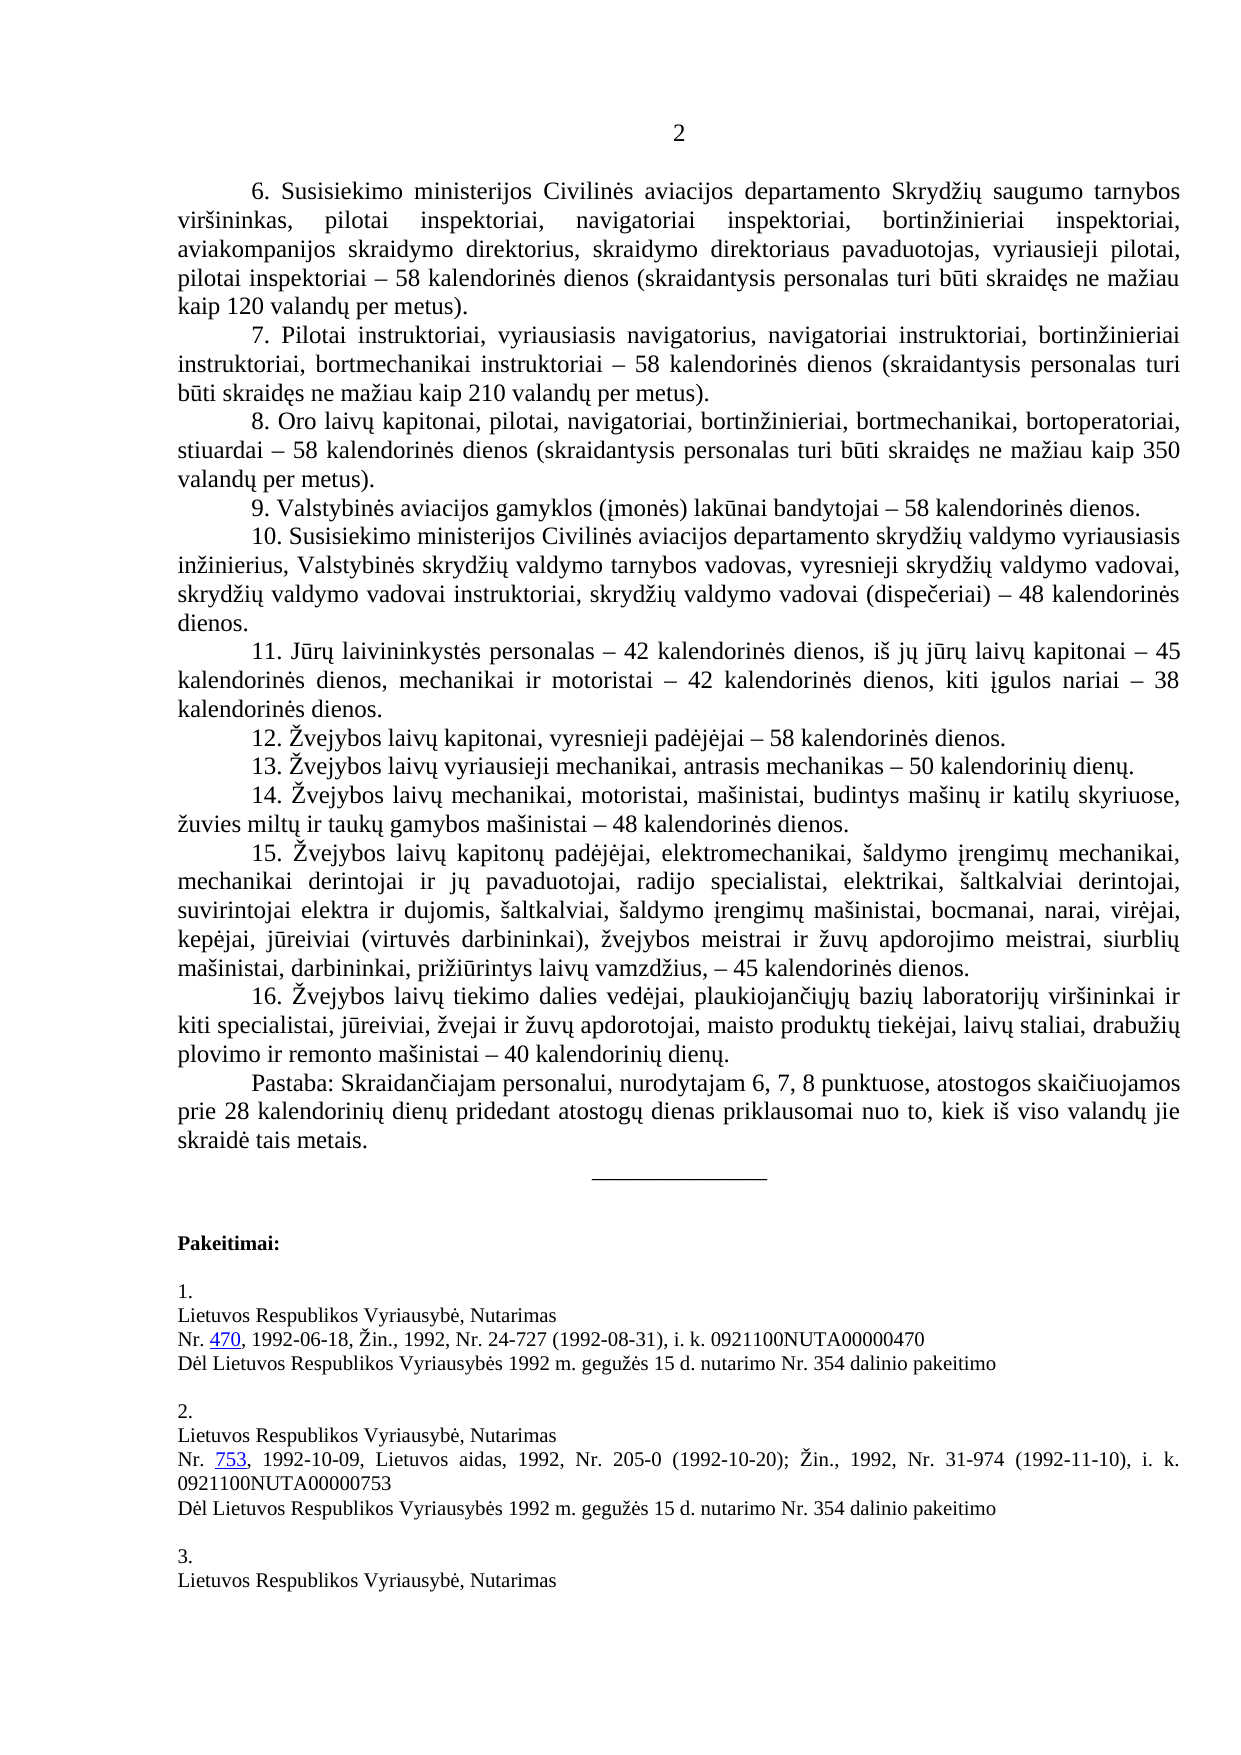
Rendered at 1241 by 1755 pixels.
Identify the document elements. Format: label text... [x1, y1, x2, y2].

text 11. Jūrų laivininkystės personalas – 42 kalendorinės dienos, iš jų jūrų laivų kapitonai – 45 kalendorinės dienos, mechanikai ir motoristai – 42 kalendorinės dienos, kiti įgulos nariai – 38 kalendorinės dienos. [177, 636, 1181, 723]
text Lietuvos Respublikos Vyriausybė, Nutarimas [177, 1423, 1181, 1447]
text Lietuvos Respublikos Vyriausybė, Nutarimas [177, 1303, 1181, 1327]
text Dėl Lietuvos Respublikos Vyriausybės 1992 m. gegužės 15 d. nutarimo Nr. 354 dalinio pakeitimo [177, 1351, 1181, 1375]
text Nr. 470, 1992-06-18, Žin., 1992, Nr. 24-727 (1992-08-31), i. k. 0921100NUTA00000470 [177, 1327, 1181, 1351]
text 2. [177, 1399, 1181, 1423]
text 6. Susisiekimo ministerijos Civilinės aviacijos departamento Skrydžių saugumo tarnybos viršininkas, pilotai inspektoriai, navigatoriai inspektoriai, bortinžinieriai inspektoriai, aviakompanijos skraidymo direktorius, skraidymo direktoriaus pavaduotojas, vyriausieji pilotai, pilotai inspektoriai – 58 kalendorinės dienos (skraidantysis personalas turi būti skraidęs ne mažiau kaip 120 valandų per metus). [177, 176, 1181, 320]
text Nr. 753, 1992-10-09, Lietuvos aidas, 1992, Nr. 205-0 (1992-10-20); Žin., 1992, Nr. 31-974 (1992-11-10), i. k. 0921100NUTA00000753 [177, 1447, 1181, 1495]
text 9. Valstybinės aviacijos gamyklos (įmonės) lakūnai bandytojai – 58 kalendorinės dienos. [177, 493, 1181, 521]
text 13. Žvejybos laivų vyriausieji mechanikai, antrasis mechanikas – 50 kalendorinių dienų. [177, 751, 1181, 780]
text Lietuvos Respublikos Vyriausybė, Nutarimas [177, 1568, 1181, 1592]
text 10. Susisiekimo ministerijos Civilinės aviacijos departamento skrydžių valdymo vyriausiasis inžinierius, Valstybinės skrydžių valdymo tarnybos vadovas, vyresnieji skrydžių valdymo vadovai, skrydžių valdymo vadovai instruktoriai, skrydžių valdymo vadovai (dispečeriai) – 48 kalendorinės dienos. [177, 521, 1181, 636]
text 15. Žvejybos laivų kapitonų padėjėjai, elektromechanikai, šaldymo įrengimų mechanikai, mechanikai derintojai ir jų pavaduotojai, radijo specialistai, elektrikai, šaltkalviai derintojai, suvirintojai elektra ir dujomis, šaltkalviai, šaldymo įrengimų mašinistai, bocmanai, narai, virėjai, kepėjai, jūreiviai (virtuvės darbininkai), žvejybos meistrai ir žuvų apdorojimo meistrai, siurblių mašinistai, darbininkai, prižiūrintys laivų vamzdžius, – 45 kalendorinės dienos. [177, 838, 1181, 981]
text 8. Oro laivų kapitonai, pilotai, navigatoriai, bortinžinieriai, bortmechanikai, bortoperatoriai, stiuardai – 58 kalendorinės dienos (skraidantysis personalas turi būti skraidęs ne mažiau kaip 350 valandų per metus). [177, 406, 1181, 493]
text 12. Žvejybos laivų kapitonai, vyresnieji padėjėjai – 58 kalendorinės dienos. [177, 723, 1181, 751]
text 3. [177, 1543, 1181, 1568]
text Pakeitimai: [177, 1231, 1181, 1255]
text 16. Žvejybos laivų tiekimo dalies vedėjai, plaukiojančiųjų bazių laboratorijų viršininkai ir kiti specialistai, jūreiviai, žvejai ir žuvų apdorotojai, maisto produktų tiekėjai, laivų staliai, drabužių plovimo ir remonto mašinistai – 40 kalendorinių dienų. [177, 981, 1181, 1068]
text ______________ [177, 1154, 1181, 1183]
text 1. [177, 1279, 1181, 1303]
text Pastaba: Skraidančiajam personalui, nurodytajam 6, 7, 8 punktuose, atostogos skaičiuojamos prie 28 kalendorinių dienų pridedant atostogų dienas priklausomai nuo to, kiek iš viso valandų jie skraidė tais metais. [177, 1068, 1181, 1154]
text Dėl Lietuvos Respublikos Vyriausybės 1992 m. gegužės 15 d. nutarimo Nr. 354 dalinio pakeitimo [177, 1495, 1181, 1519]
text 14. Žvejybos laivų mechanikai, motoristai, mašinistai, budintys mašinų ir katilų skyriuose, žuvies miltų ir taukų gamybos mašinistai – 48 kalendorinės dienos. [177, 780, 1181, 838]
text 7. Pilotai instruktoriai, vyriausiasis navigatorius, navigatoriai instruktoriai, bortinžinieriai instruktoriai, bortmechanikai instruktoriai – 58 kalendorinės dienos (skraidantysis personalas turi būti skraidęs ne mažiau kaip 210 valandų per metus). [177, 320, 1181, 406]
